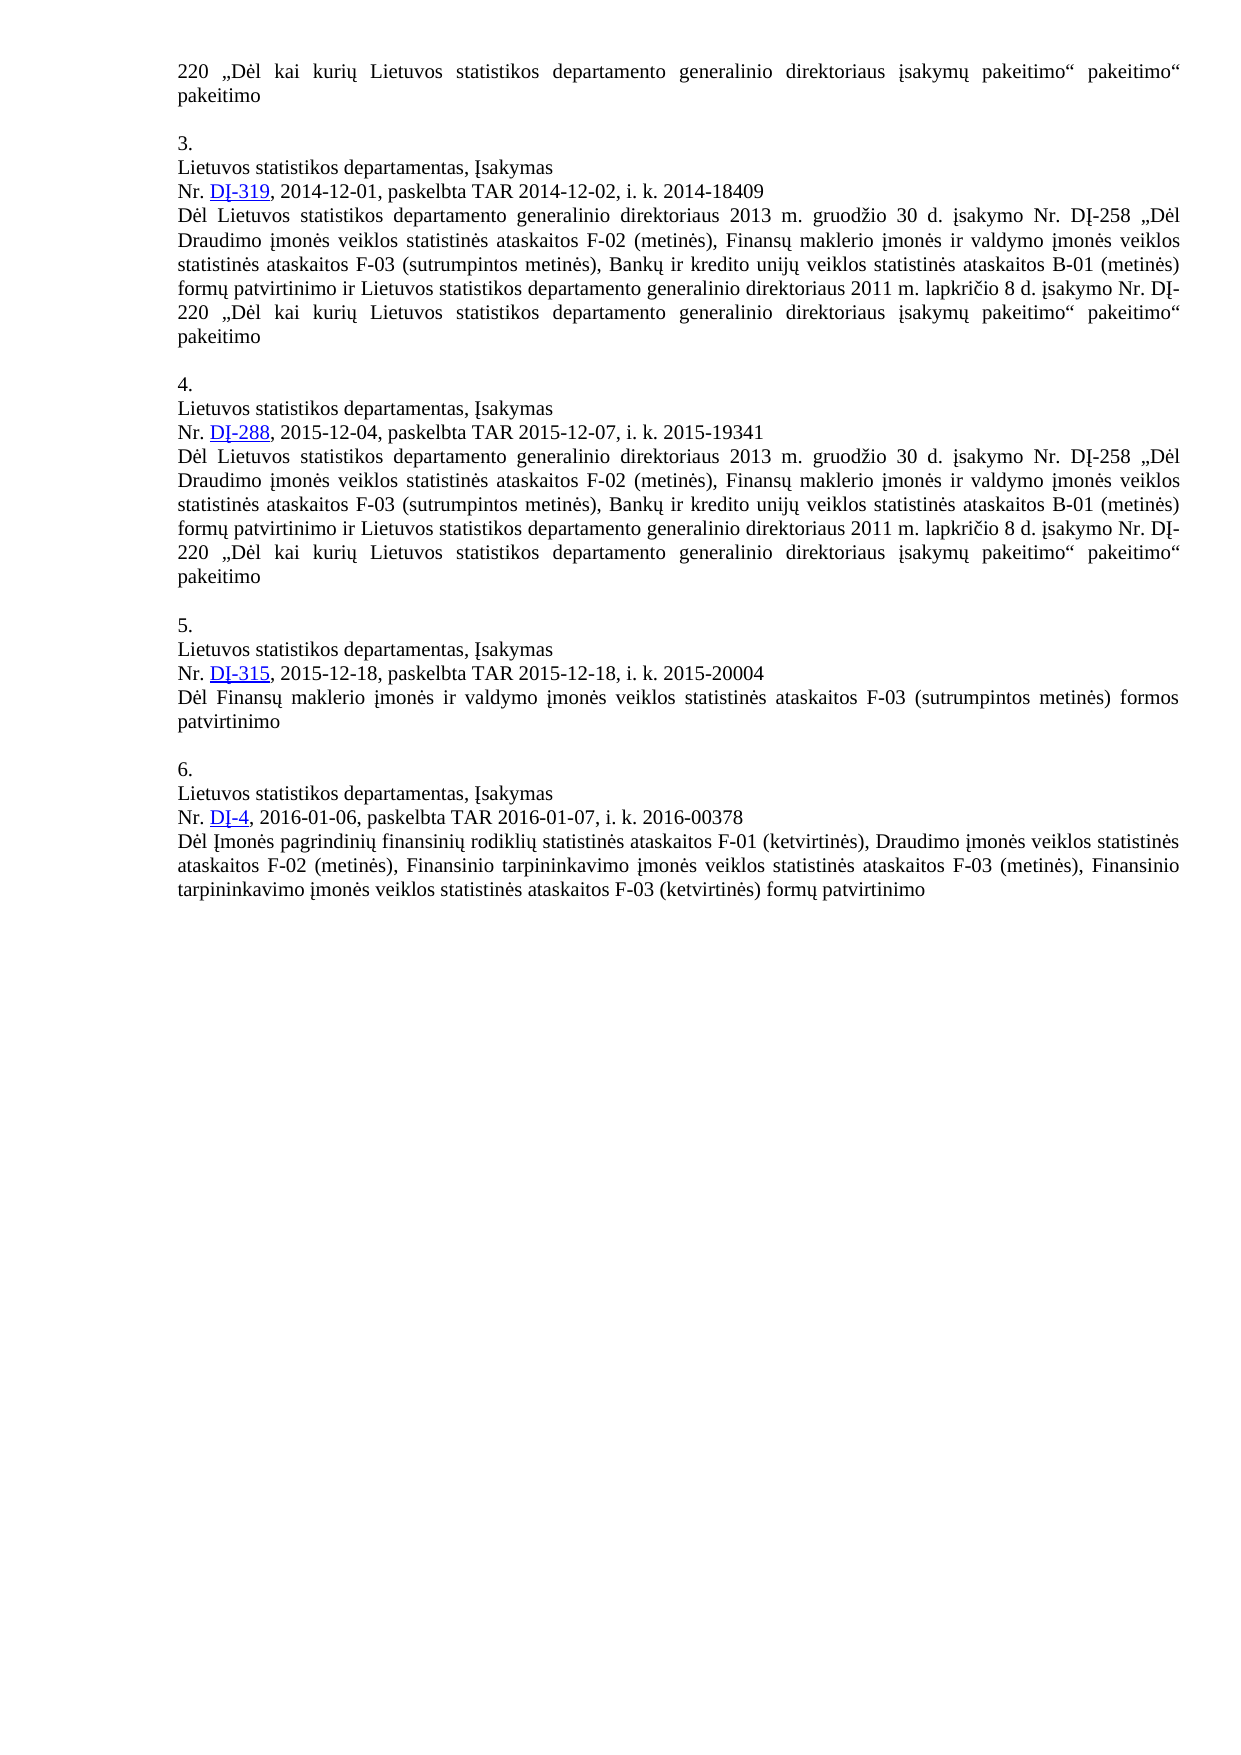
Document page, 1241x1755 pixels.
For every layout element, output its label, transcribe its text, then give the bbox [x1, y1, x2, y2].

text Nr. DĮ-288, 2015-12-04, paskelbta TAR 2015-12-07, i. k. 2015-19341 [177, 420, 1181, 444]
text Nr. DĮ-4, 2016-01-06, paskelbta TAR 2016-01-07, i. k. 2016-00378 [177, 805, 1181, 829]
text Dėl Lietuvos statistikos departamento generalinio direktoriaus 2013 m. gruodžio 30 d. įsakymo Nr. DĮ-258 „Dėl Draudimo įmonės veiklos statistinės ataskaitos F-02 (metinės), Finansų maklerio įmonės ir valdymo įmonės veiklos statistinės ataskaitos F-03 (sutrumpintos metinės), Bankų ir kredito unijų veiklos statistinės ataskaitos B-01 (metinės) formų patvirtinimo ir Lietuvos statistikos departamento generalinio direktoriaus 2011 m. lapkričio 8 d. įsakymo Nr. DĮ-220 „Dėl kai kurių Lietuvos statistikos departamento generalinio direktoriaus įsakymų pakeitimo“ pakeitimo“ pakeitimo [177, 203, 1181, 348]
text Lietuvos statistikos departamentas, Įsakymas [177, 396, 1181, 420]
text Dėl Finansų maklerio įmonės ir valdymo įmonės veiklos statistinės ataskaitos F-03 (sutrumpintos metinės) formos patvirtinimo [177, 685, 1181, 733]
text Lietuvos statistikos departamentas, Įsakymas [177, 781, 1181, 805]
text 220 „Dėl kai kurių Lietuvos statistikos departamento generalinio direktoriaus įsakymų pakeitimo“ pakeitimo“ pakeitimo [177, 59, 1181, 107]
text 6. [177, 757, 1181, 781]
text Dėl Įmonės pagrindinių finansinių rodiklių statistinės ataskaitos F-01 (ketvirtinės), Draudimo įmonės veiklos statistinės ataskaitos F-02 (metinės), Finansinio tarpininkavimo įmonės veiklos statistinės ataskaitos F-03 (metinės), Finansinio tarpininkavimo įmonės veiklos statistinės ataskaitos F-03 (ketvirtinės) formų patvirtinimo [177, 829, 1181, 901]
text Lietuvos statistikos departamentas, Įsakymas [177, 637, 1181, 661]
text Dėl Lietuvos statistikos departamento generalinio direktoriaus 2013 m. gruodžio 30 d. įsakymo Nr. DĮ-258 „Dėl Draudimo įmonės veiklos statistinės ataskaitos F-02 (metinės), Finansų maklerio įmonės ir valdymo įmonės veiklos statistinės ataskaitos F-03 (sutrumpintos metinės), Bankų ir kredito unijų veiklos statistinės ataskaitos B-01 (metinės) formų patvirtinimo ir Lietuvos statistikos departamento generalinio direktoriaus 2011 m. lapkričio 8 d. įsakymo Nr. DĮ-220 „Dėl kai kurių Lietuvos statistikos departamento generalinio direktoriaus įsakymų pakeitimo“ pakeitimo“ pakeitimo [177, 444, 1181, 588]
text 5. [177, 612, 1181, 637]
text 3. [177, 131, 1181, 155]
text 4. [177, 372, 1181, 396]
text Nr. DĮ-319, 2014-12-01, paskelbta TAR 2014-12-02, i. k. 2014-18409 [177, 179, 1181, 203]
text Nr. DĮ-315, 2015-12-18, paskelbta TAR 2015-12-18, i. k. 2015-20004 [177, 661, 1181, 685]
text Lietuvos statistikos departamentas, Įsakymas [177, 155, 1181, 179]
